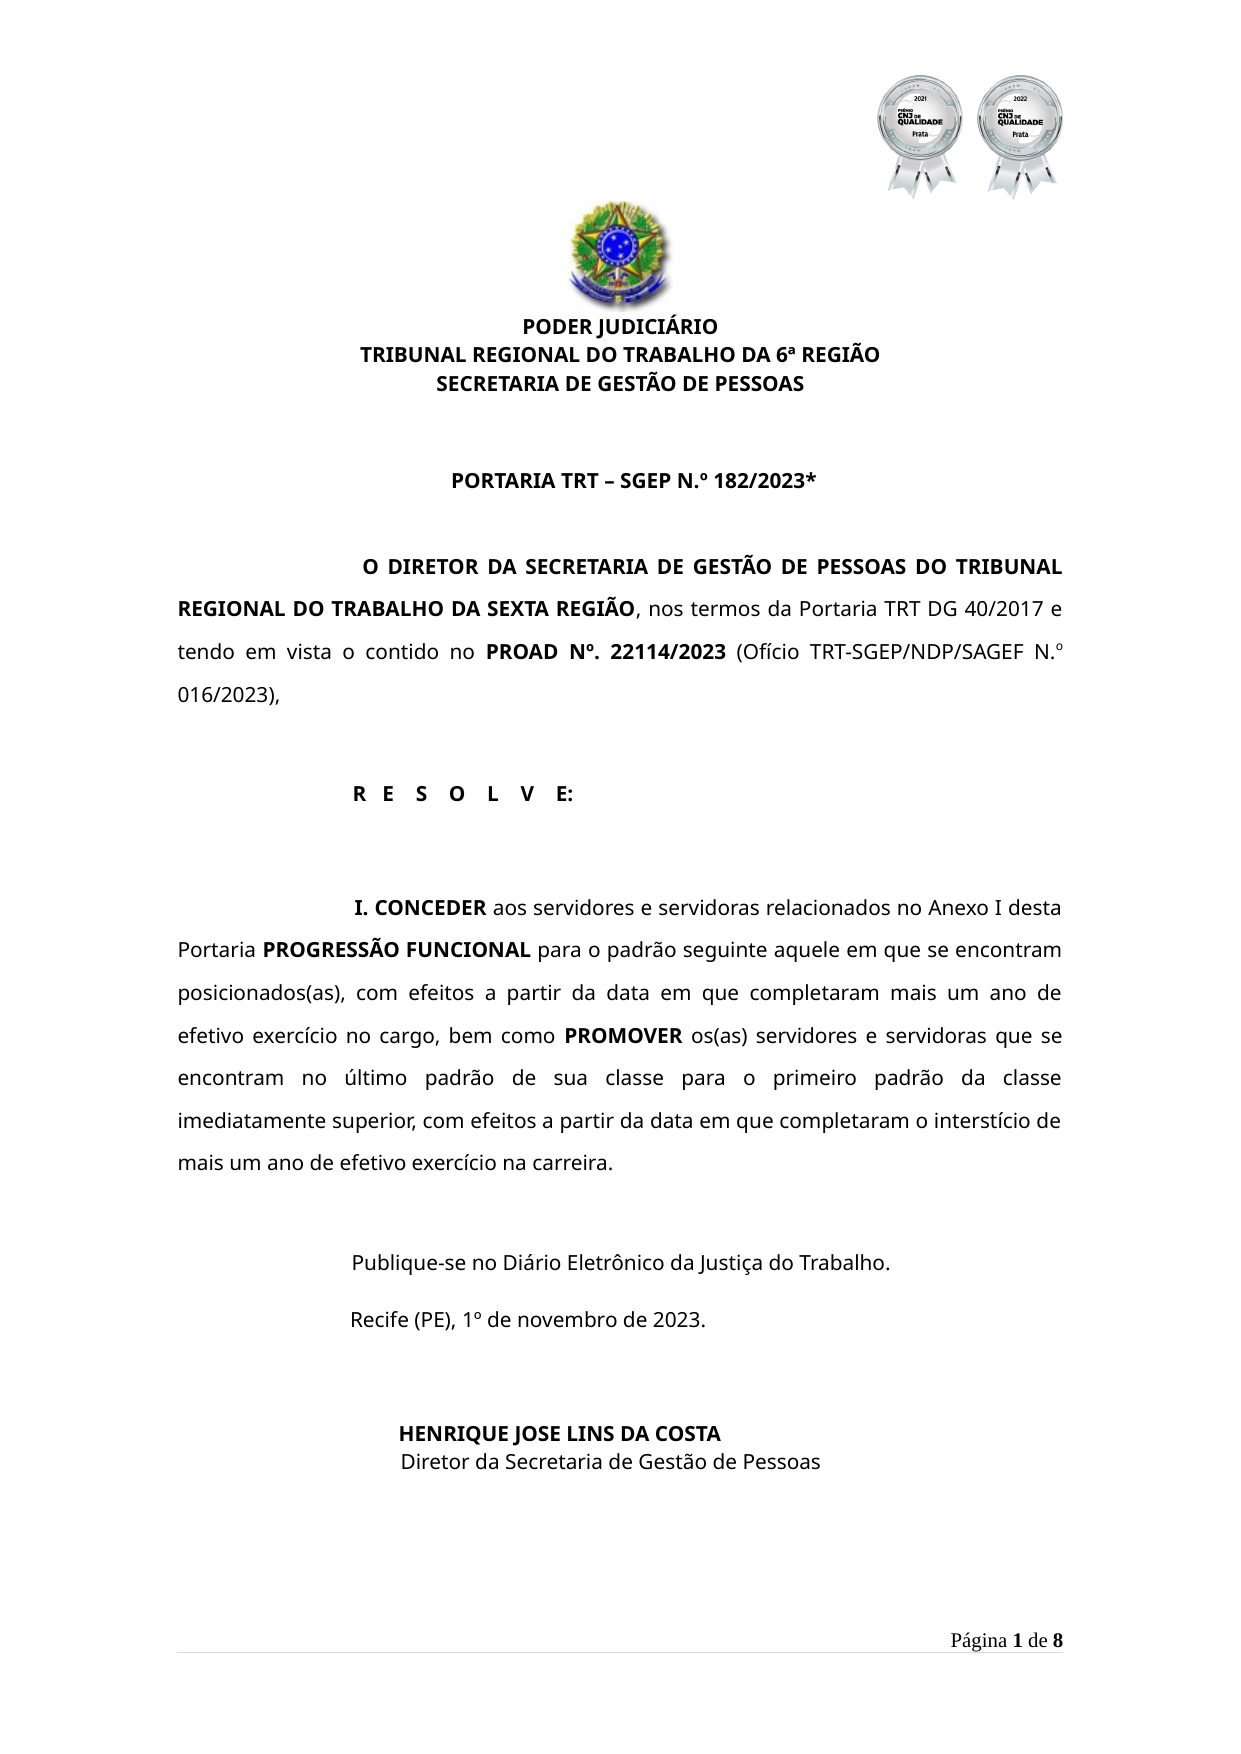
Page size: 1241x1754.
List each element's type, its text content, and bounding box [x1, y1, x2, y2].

subtitle PORTARIA TRT – SGEP N.º 182/2023* [177, 467, 1063, 495]
text R E S O L V E: [177, 779, 1063, 808]
text Recife (PE), 1º de novembro de 2023. [177, 1305, 1063, 1333]
text Publique-se no Diário Eletrônico da Justiça do Trabalho. [177, 1248, 1063, 1276]
text I. CONCEDER aos servidores e servidoras relacionados no Anexo I desta Portaria PROGRESSÃO FUNCIONAL para o padrão seguinte aquele em que se encontram posicionados(as), com efeitos a partir da data em que completaram mais um ano de efetivo exercício no cargo, bem como PROMOVER os(as) servidores e servidoras que se encontram no último padrão de sua classe para o primeiro padrão da classe imediatamente superior, com efeitos a partir da data em que completaram o interstício de mais um ano de efetivo exercício na carreira. [177, 893, 1063, 1177]
text HENRIQUE JOSE LINS DA COSTA [339, 1419, 1063, 1447]
text Diretor da Secretaria de Gestão de Pessoas [158, 1447, 1063, 1476]
picture [567, 201, 674, 312]
text O DIRETOR DA SECRETARIA DE GESTÃO DE PESSOAS DO TRIBUNAL REGIONAL DO TRABALHO DA SEXTA REGIÃO, nos termos da Portaria TRT DG 40/2017 e tendo em vista o contido no PROAD Nº. 22114/2023 (Ofício TRT-SGEP/NDP/SAGEF N.o 016/2023), [177, 552, 1063, 708]
picture [858, 75, 1064, 201]
